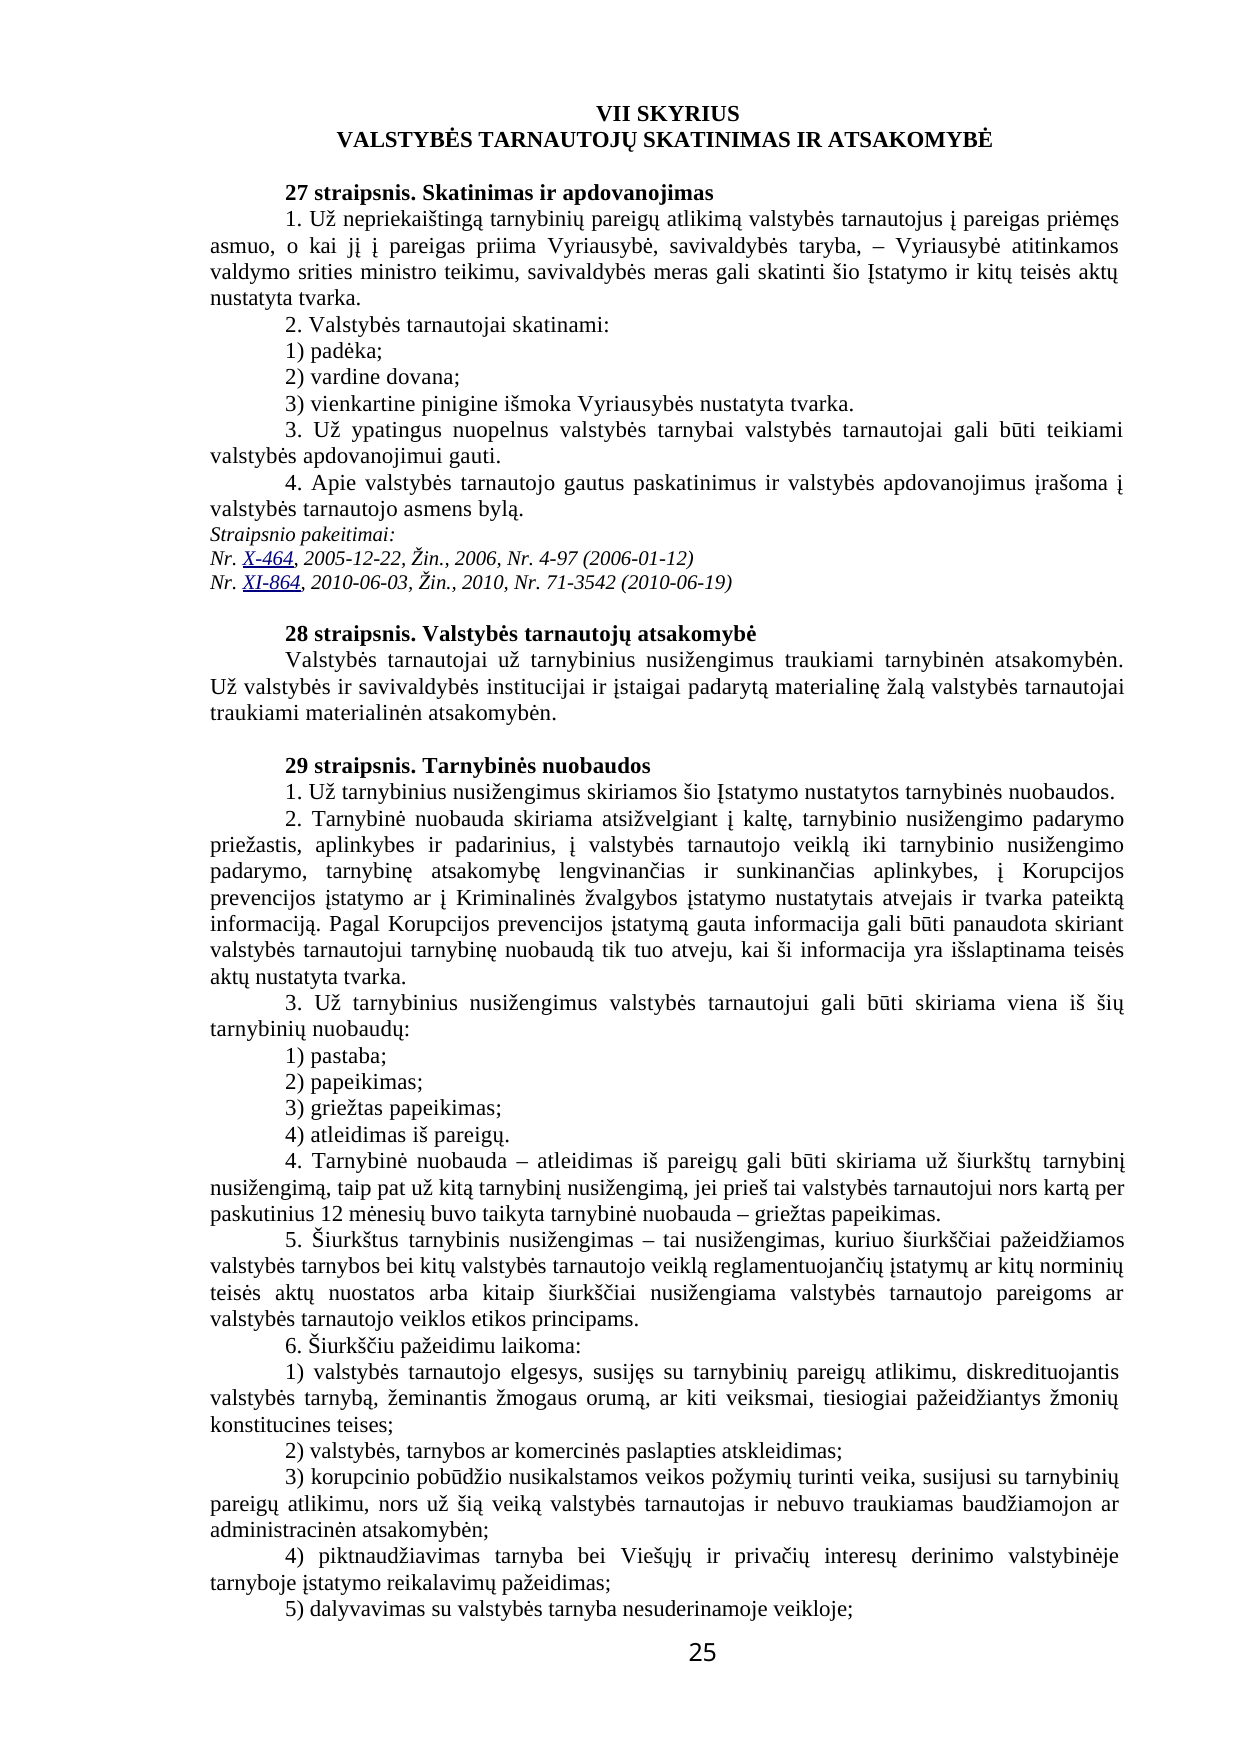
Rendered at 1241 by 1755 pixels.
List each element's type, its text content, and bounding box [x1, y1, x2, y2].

text Valstybės tarnautojai už tarnybinius nusižengimus traukiami tarnybinėn atsakomybėn. Už valstybės ir savivaldybės institucijai ir įstaigai padarytą materialinę žalą valstybės tarnautojai traukiami materialinėn atsakomybėn. [210, 646, 1126, 726]
text 1) padėka; [210, 337, 1126, 363]
text 3) griežtas papeikimas; [210, 1094, 1126, 1121]
text 2. Tarnybinė nuobauda skiriama atsižvelgiant į kaltę, tarnybinio nusižengimo padarymo priežastis, aplinkybes ir padarinius, į valstybės tarnautojo veiklą iki tarnybinio nusižengimo padarymo, tarnybinę atsakomybę lengvinančias ir sunkinančias aplinkybes, į Korupcijos prevencijos įstatymo ar į Kriminalinės žvalgybos įstatymo nustatytais atvejais ir tvarka pateiktą informaciją. Pagal Korupcijos prevencijos įstatymą gauta informacija gali būti panaudota skiriant valstybės tarnautojui tarnybinę nuobaudą tik tuo atveju, kai ši informacija yra išslaptinama teisės aktų nustatyta tvarka. [210, 804, 1126, 989]
text 5. Šiurkštus tarnybinis nusižengimas – tai nusižengimas, kuriuo šiurkščiai pažeidžiamos valstybės tarnybos bei kitų valstybės tarnautojo veiklą reglamentuojančių įstatymų ar kitų norminių teisės aktų nuostatos arba kitaip šiurkščiai nusižengiama valstybės tarnautojo pareigoms ar valstybės tarnautojo veiklos etikos principams. [210, 1226, 1126, 1332]
text 4) piktnaudžiavimas tarnyba bei Viešųjų ir privačių interesų derinimo valstybinėje tarnyboje įstatymo reikalavimų pažeidimas; [210, 1542, 1120, 1595]
text 3) vienkartine pinigine išmoka Vyriausybės nustatyta tvarka. [210, 390, 1126, 416]
text 4. Apie valstybės tarnautojo gautus paskatinimus ir valstybės apdovanojimus įrašoma į valstybės tarnautojo asmens bylą. [210, 469, 1126, 522]
text 1) pastaba; [210, 1042, 1126, 1068]
subtitle VALSTYBĖS TARNAUTOJŲ SKATINIMAS IR ATSAKOMYBĖ [210, 126, 1126, 153]
text Nr. X-464, 2005-12-22, Žin., 2006, Nr. 4-97 (2006-01-12) [210, 546, 1120, 570]
text 2) valstybės, tarnybos ar komercinės paslapties atskleidimas; [210, 1437, 1120, 1463]
text 2. Valstybės tarnautojai skatinami: [210, 311, 1126, 337]
text 6. Šiurkščiu pažeidimu laikoma: [210, 1332, 1120, 1358]
text 3. Už tarnybinius nusižengimus valstybės tarnautojui gali būti skiriama viena iš šių tarnybinių nuobaudų: [210, 989, 1126, 1042]
text 2) papeikimas; [210, 1068, 1126, 1094]
text Nr. XI-864, 2010-06-03, Žin., 2010, Nr. 71-3542 (2010-06-19) [210, 570, 1120, 594]
text 1. Už tarnybinius nusižengimus skiriamos šio Įstatymo nustatytos tarnybinės nuobaudos. [210, 778, 1126, 804]
text 3) korupcinio pobūdžio nusikalstamos veikos požymių turinti veika, susijusi su tarnybinių pareigų atlikimu, nors už šią veiką valstybės tarnautojas ir nebuvo traukiamas baudžiamojon ar administracinėn atsakomybėn; [210, 1463, 1120, 1542]
text 4. Tarnybinė nuobauda – atleidimas iš pareigų gali būti skiriama už šiurkštų tarnybinį nusižengimą, taip pat už kitą tarnybinį nusižengimą, jei prieš tai valstybės tarnautojui nors kartą per paskutinius 12 mėnesių buvo taikyta tarnybinė nuobauda – griežtas papeikimas. [210, 1147, 1126, 1226]
text 28 straipsnis. Valstybės tarnautojų atsakomybė [210, 620, 1126, 646]
subtitle VII SKYRIUS [210, 100, 1126, 126]
text 1. Už nepriekaištingą tarnybinių pareigų atlikimą valstybės tarnautojus į pareigas priėmęs asmuo, o kai jį į pareigas priima Vyriausybė, savivaldybės taryba, – Vyriausybė atitinkamos valdymo srities ministro teikimu, savivaldybės meras gali skatinti šio Įstatymo ir kitų teisės aktų nustatyta tvarka. [210, 205, 1120, 311]
text 3. Už ypatingus nuopelnus valstybės tarnybai valstybės tarnautojai gali būti teikiami valstybės apdovanojimui gauti. [210, 416, 1126, 469]
text 2) vardine dovana; [210, 363, 1126, 390]
text 27 straipsnis. Skatinimas ir apdovanojimas [210, 179, 1126, 205]
text 1) valstybės tarnautojo elgesys, susijęs su tarnybinių pareigų atlikimu, diskredituojantis valstybės tarnybą, žeminantis žmogaus orumą, ar kiti veiksmai, tiesiogiai pažeidžiantys žmonių konstitucines teises; [210, 1358, 1120, 1437]
text 29 straipsnis. Tarnybinės nuobaudos [210, 752, 1126, 778]
text 4) atleidimas iš pareigų. [210, 1121, 1126, 1147]
text Straipsnio pakeitimai: [210, 522, 1126, 546]
text 5) dalyvavimas su valstybės tarnyba nesuderinamoje veikloje; [210, 1595, 1120, 1622]
